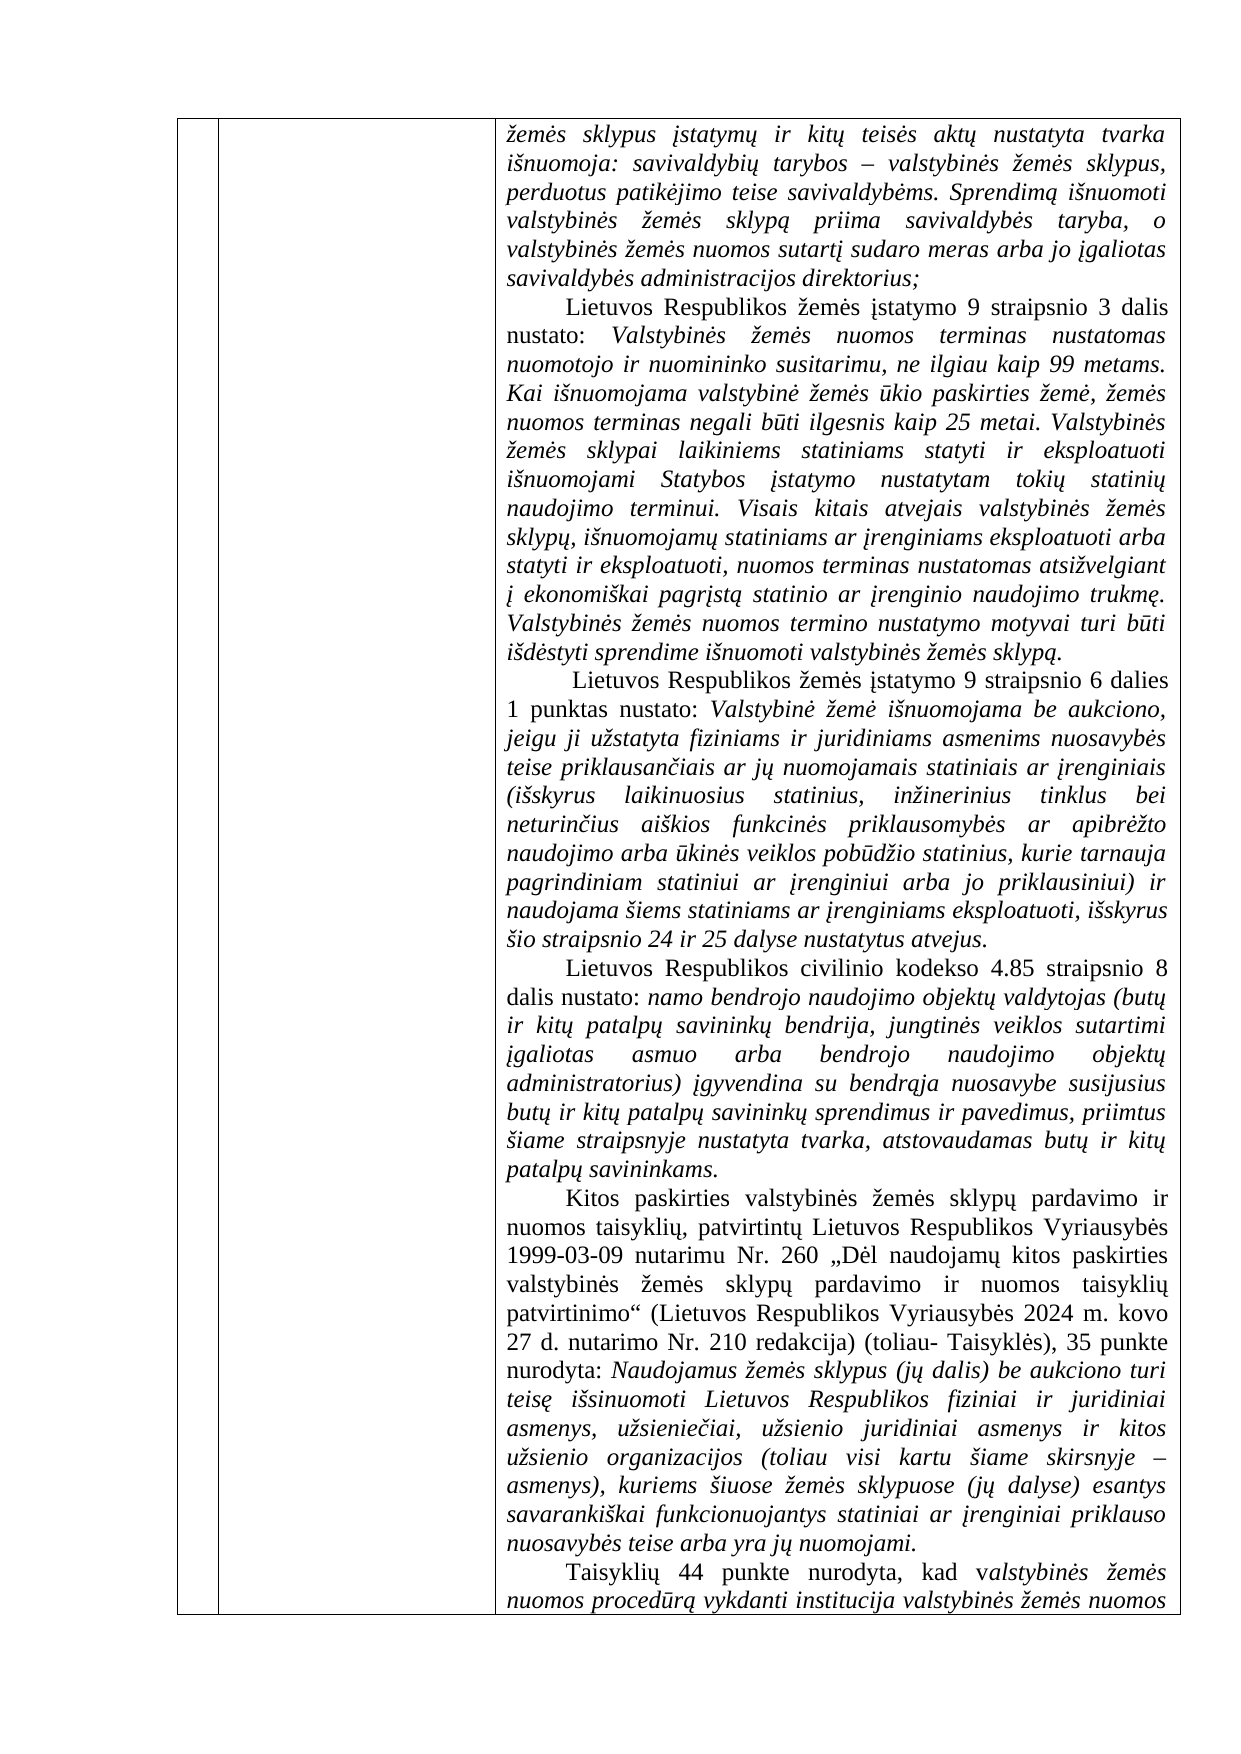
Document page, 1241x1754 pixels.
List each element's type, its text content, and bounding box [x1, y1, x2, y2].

table_cell [219, 119, 495, 1614]
table_cell [178, 119, 218, 1614]
table_cell žemės sklypus įstatymų ir kitų teisės aktų nustatyta tvarka išnuomoja: savivaldybių tarybos – valstybinės žemės sklypus, perduotus patikėjimo teise savivaldybėms. Sprendimą išnuomoti valstybinės žemės sklypą priima savivaldybės taryba, o valstybinės žemės nuomos sutartį sudaro meras arba jo įgaliotas savivaldybės administracijos direktorius; Lietuvos Respublikos žemės įstatymo 9 straipsnio 3 dalis nustato: Valstybinės žemės nuomos terminas nustatomas nuomotojo ir nuomininko susitarimu, ne ilgiau kaip 99 metams. Kai išnuomojama valstybinė žemės ūkio paskirties žemė, žemės nuomos terminas negali būti ilgesnis kaip 25 metai. Valstybinės žemės sklypai laikiniems statiniams statyti ir eksploatuoti išnuomojami Statybos įstatymo nustatytam tokių statinių naudojimo terminui. Visais kitais atvejais valstybinės žemės sklypų, išnuomojamų statiniams ar įrenginiams eksploatuoti arba statyti ir eksploatuoti, nuomos terminas nustatomas atsižvelgiant į ekonomiškai pagrįstą statinio ar įrenginio naudojimo trukmę. Valstybinės žemės nuomos termino nustatymo motyvai turi būti išdėstyti sprendime išnuomoti valstybinės žemės sklypą. Lietuvos Respublikos žemės įstatymo 9 straipsnio 6 dalies 1 punktas nustato: Valstybinė žemė išnuomojama be aukciono, jeigu ji užstatyta fiziniams ir juridiniams asmenims nuosavybės teise priklausančiais ar jų nuomojamais statiniais ar įrenginiais (išskyrus laikinuosius statinius, inžinerinius tinklus bei neturinčius aiškios funkcinės priklausomybės ar apibrėžto naudojimo arba ūkinės veiklos pobūdžio statinius, kurie tarnauja pagrindiniam statiniui ar įrenginiui arba jo priklausiniui) ir naudojama šiems statiniams ar įrenginiams eksploatuoti, išskyrus šio straipsnio 24 ir 25 dalyse nustatytus atvejus. Lietuvos Respublikos civilinio kodekso 4.85 straipsnio 8 dalis nustato: namo bendrojo naudojimo objektų valdytojas (butų ir kitų patalpų savininkų bendrija, jungtinės veiklos sutartimi įgaliotas asmuo arba bendrojo naudojimo objektų administratorius) įgyvendina su bendrąja nuosavybe susijusius butų ir kitų patalpų savininkų sprendimus ir pavedimus, priimtus šiame straipsnyje nustatyta tvarka, atstovaudamas butų ir kitų patalpų savininkams. Kitos paskirties valstybinės žemės sklypų pardavimo ir nuomos taisyklių, patvirtintų Lietuvos Respublikos Vyriausybės 1999-03-09 nutarimu Nr. 260 „Dėl naudojamų kitos paskirties valstybinės žemės sklypų pardavimo ir nuomos taisyklių patvirtinimo“ (Lietuvos Respublikos Vyriausybės 2024 m. kovo 27 d. nutarimo Nr. 210 redakcija) (toliau- Taisyklės), 35 punkte nurodyta: Naudojamus žemės sklypus (jų dalis) be aukciono turi teisę išsinuomoti Lietuvos Respublikos fiziniai ir juridiniai asmenys, užsieniečiai, užsienio juridiniai asmenys ir kitos užsienio organizacijos (toliau visi kartu šiame skirsnyje – asmenys), kuriems šiuose žemės sklypuose (jų dalyse) esantys savarankiškai funkcionuojantys statiniai ar įrenginiai priklauso nuosavybės teise arba yra jų nuomojami. Taisyklių 44 punkte nurodyta, kad valstybinės žemės nuomos procedūrą vykdanti institucija valstybinės žemės nuomos [496, 119, 1180, 1614]
